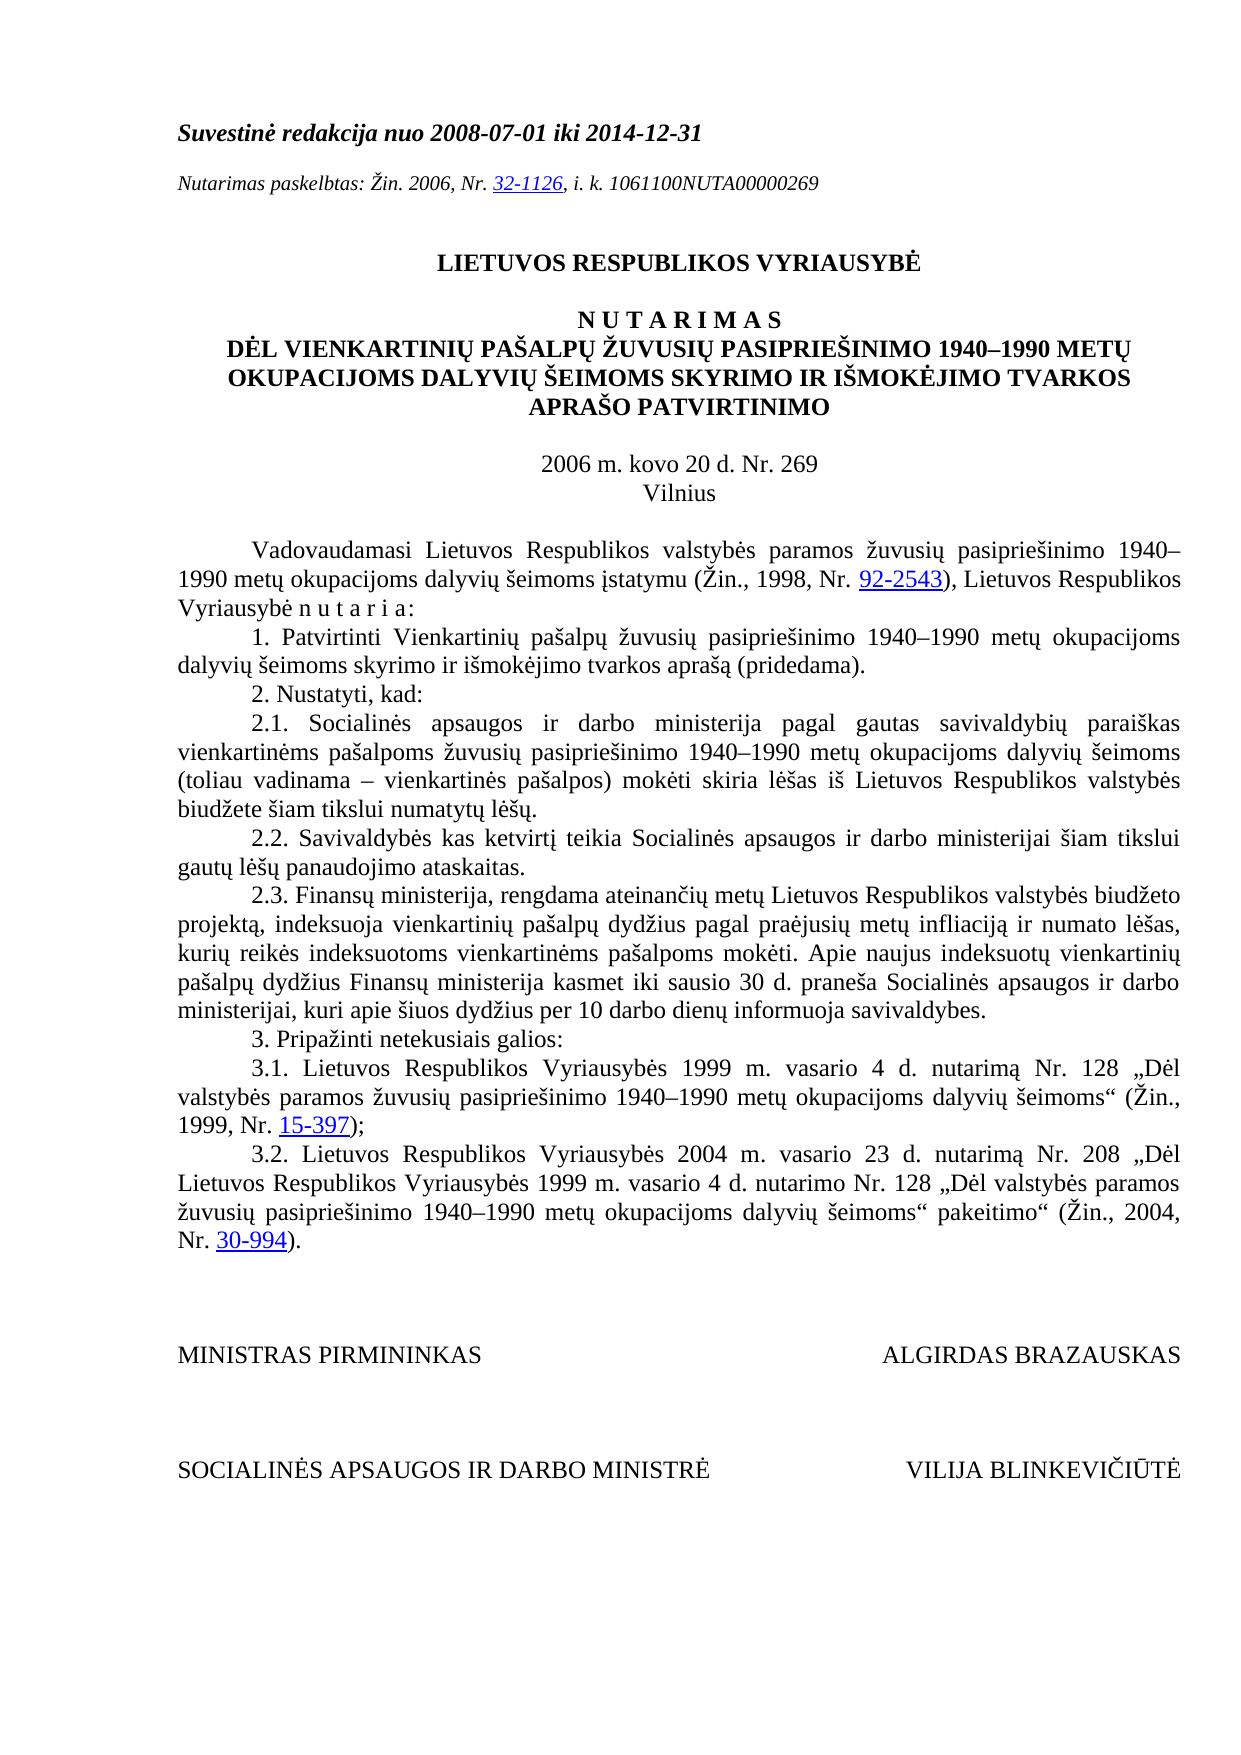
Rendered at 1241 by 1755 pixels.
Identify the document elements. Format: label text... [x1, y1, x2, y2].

text 2.3. Finansų ministerija, rengdama ateinančių metų Lietuvos Respublikos valstybės biudžeto projektą, indeksuoja vienkartinių pašalpų dydžius pagal praėjusių metų infliaciją ir numato lėšas, kurių reikės indeksuotoms vienkartinėms pašalpoms mokėti. Apie naujus indeksuotų vienkartinių pašalpų dydžius Finansų ministerija kasmet iki sausio 30 d. praneša Socialinės apsaugos ir darbo ministerijai, kuri apie šiuos dydžius per 10 darbo dienų informuoja savivaldybes. [177, 880, 1181, 1024]
text 2006 m. kovo 20 d. Nr. 269 [177, 449, 1181, 478]
text 3. Pripažinti netekusiais galios: [177, 1024, 1181, 1053]
text Socialinės apsaugos ir darbo ministrė Vilija Blinkevičiūtė [177, 1455, 1181, 1484]
text Vilnius [177, 478, 1181, 507]
text 3.1. Lietuvos Respublikos Vyriausybės 1999 m. vasario 4 d. nutarimą Nr. 128 „Dėl valstybės paramos žuvusių pasipriešinimo 1940–1990 metų okupacijoms dalyvių šeimoms“ (Žin., 1999, Nr. 15-397); [177, 1053, 1181, 1139]
text 2.2. Savivaldybės kas ketvirtį teikia Socialinės apsaugos ir darbo ministerijai šiam tikslui gautų lėšų panaudojimo ataskaitas. [177, 823, 1181, 880]
text Suvestinė redakcija nuo 2008-07-01 iki 2014-12-31 [177, 118, 1181, 147]
text 1. Patvirtinti Vienkartinių pašalpų žuvusių pasipriešinimo 1940–1990 metų okupacijoms dalyvių šeimoms skyrimo ir išmokėjimo tvarkos aprašą (pridedama). [177, 622, 1181, 679]
text LIETUVOS RESPUBLIKOS VYRIAUSYBĖ [177, 248, 1181, 277]
text DĖL VIENKARTINIŲ PAŠALPŲ ŽUVUSIŲ PASIPRIEŠINIMO 1940–1990 METŲ OKUPACIJOMS DALYVIŲ ŠEIMOMS SKYRIMO IR IŠMOKĖJIMO TVARKOS APRAŠO PATVIRTINIMO [177, 334, 1181, 420]
text Ministras Pirmininkas Algirdas Brazauskas [177, 1340, 1181, 1369]
text 2.1. Socialinės apsaugos ir darbo ministerija pagal gautas savivaldybių paraiškas vienkartinėms pašalpoms žuvusių pasipriešinimo 1940–1990 metų okupacijoms dalyvių šeimoms (toliau vadinama – vienkartinės pašalpos) mokėti skiria lėšas iš Lietuvos Respublikos valstybės biudžete šiam tikslui numatytų lėšų. [177, 708, 1181, 823]
text 2. Nustatyti, kad: [177, 679, 1181, 708]
text Vadovaudamasi Lietuvos Respublikos valstybės paramos žuvusių pasipriešinimo 1940–1990 metų okupacijoms dalyvių šeimoms įstatymu (Žin., 1998, Nr. 92-2543), Lietuvos Respublikos Vyriausybė nutaria: [177, 535, 1181, 622]
text N U T A R I M A S [177, 305, 1181, 334]
text 3.2. Lietuvos Respublikos Vyriausybės 2004 m. vasario 23 d. nutarimą Nr. 208 „Dėl Lietuvos Respublikos Vyriausybės 1999 m. vasario 4 d. nutarimo Nr. 128 „Dėl valstybės paramos žuvusių pasipriešinimo 1940–1990 metų okupacijoms dalyvių šeimoms“ pakeitimo“ (Žin., 2004, Nr. 30-994). [177, 1139, 1181, 1254]
text Nutarimas paskelbtas: Žin. 2006, Nr. 32-1126, i. k. 1061100NUTA00000269 [177, 171, 1181, 195]
